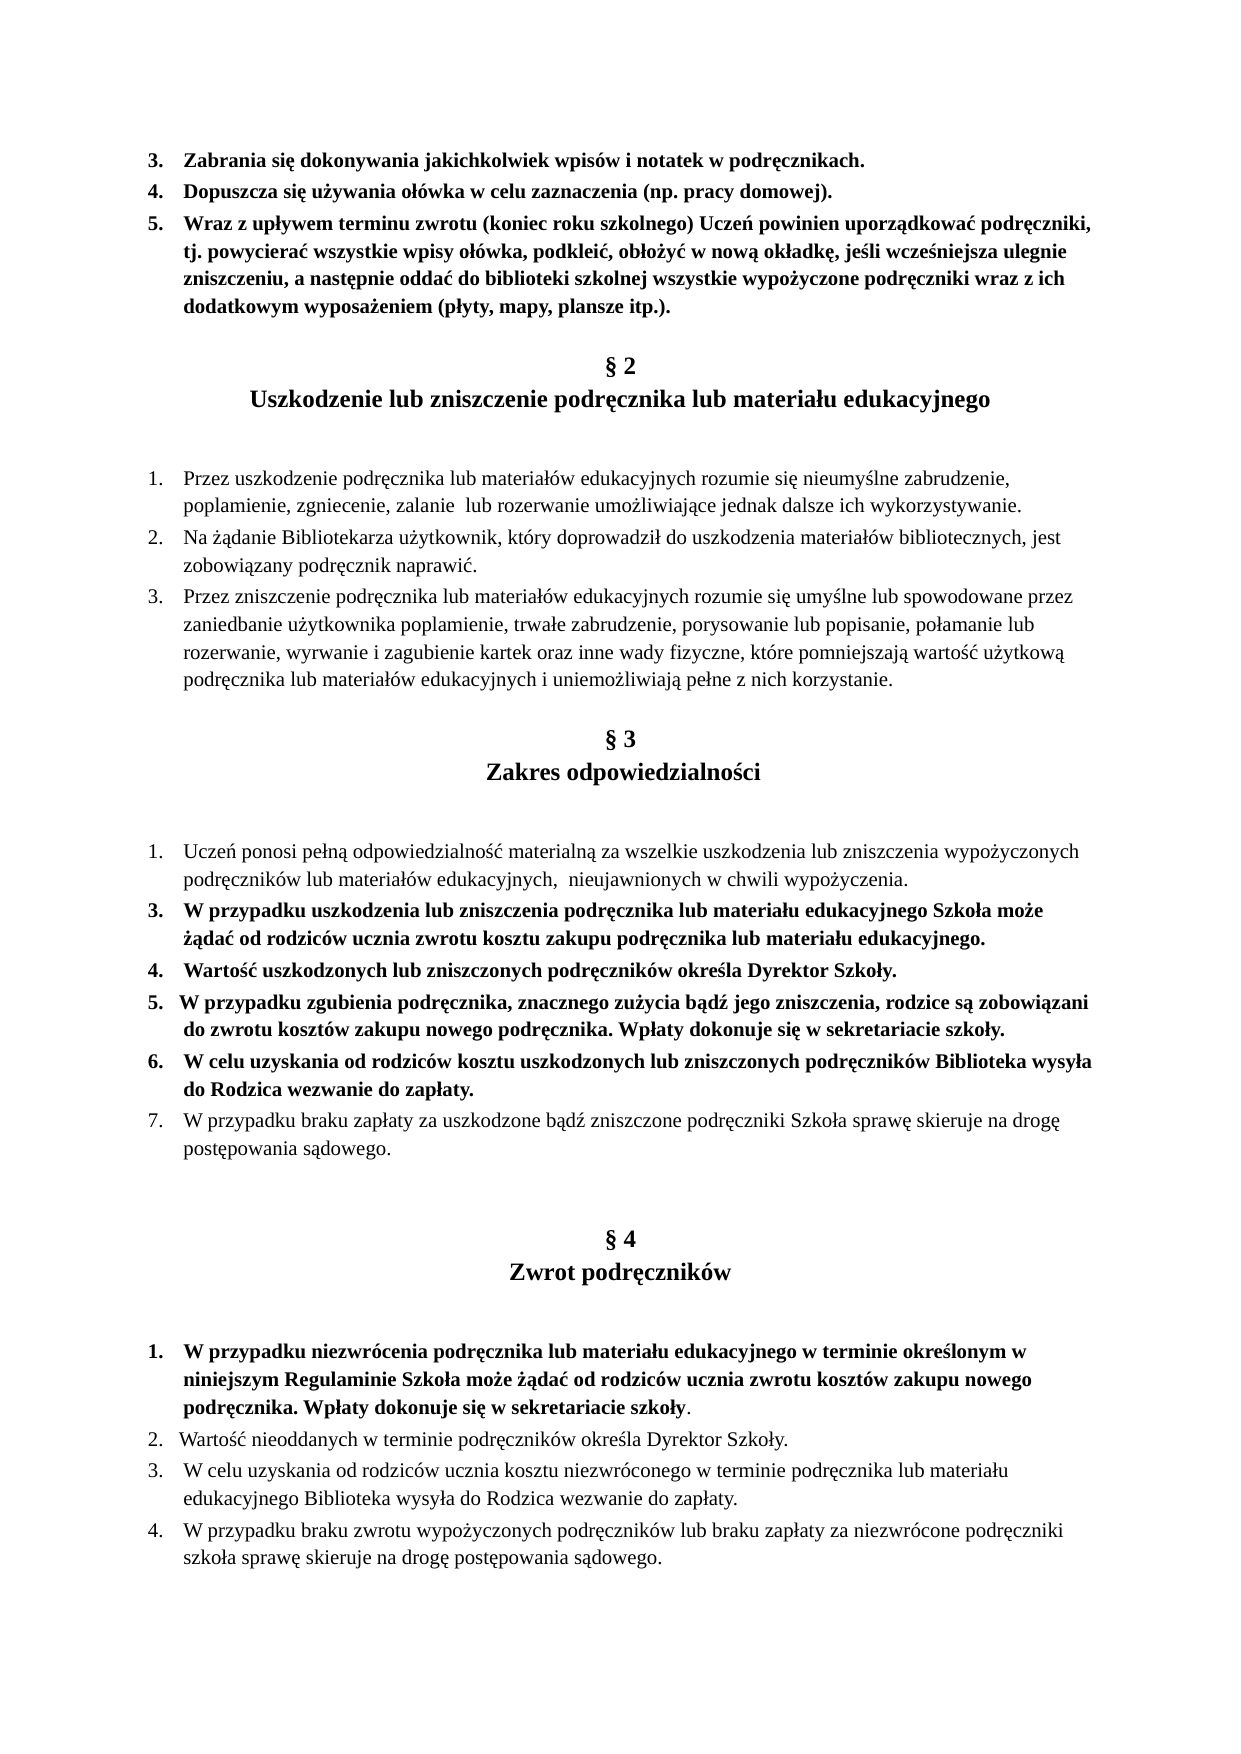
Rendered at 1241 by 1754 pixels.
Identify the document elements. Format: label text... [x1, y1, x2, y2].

subtitle § 2 Uszkodzenie lub zniszczenie podręcznika lub materiału edukacyjnego [148, 351, 1093, 412]
text 3. Zabrania się dokonywania jakichkolwiek wpisów i notatek w podręcznikach. [148, 148, 1093, 172]
subtitle § 3 Zakres odpowiedzialności [148, 724, 1093, 786]
text 1. Uczeń ponosi pełną odpowiedzialność materialną za wszelkie uszkodzenia lub zniszczenia wypożyczonych podręczników lub materiałów edukacyjnych, nieujawnionych w chwili wypożyczenia. [148, 839, 1093, 891]
text 1. Przez uszkodzenie podręcznika lub materiałów edukacyjnych rozumie się nieumyślne zabrudzenie, poplamienie, zgniecenie, zalanie lub rozerwanie umożliwiające jednak dalsze ich wykorzystywanie. [148, 466, 1093, 517]
text 4. Dopuszcza się używania ołówka w celu zaznaczenia (np. pracy domowej). [148, 179, 1093, 203]
text 5. W przypadku zgubienia podręcznika, znacznego zużycia bądź jego zniszczenia, rodzice są zobowiązani do zwrotu kosztów zakupu nowego podręcznika. Wpłaty dokonuje się w sekretariacie szkoły. [148, 989, 1093, 1041]
text 2. Wartość nieoddanych w terminie podręczników określa Dyrektor Szkoły. [148, 1426, 1093, 1451]
text 3. W celu uzyskania od rodziców ucznia kosztu niezwróconego w terminie podręcznika lub materiału edukacyjnego Biblioteka wysyła do Rodzica wezwanie do zapłaty. [148, 1458, 1093, 1510]
text 1. W przypadku niezwrócenia podręcznika lub materiału edukacyjnego w terminie określonym w niniejszym Regulaminie Szkoła może żądać od rodziców ucznia zwrotu kosztów zakupu nowego podręcznika. Wpłaty dokonuje się w sekretariacie szkoły. [148, 1339, 1093, 1419]
text 6. W celu uzyskania od rodziców kosztu uszkodzonych lub zniszczonych podręczników Biblioteka wysyła do Rodzica wezwanie do zapłaty. [148, 1049, 1093, 1101]
text 7. W przypadku braku zapłaty za uszkodzone bądź zniszczone podręczniki Szkoła sprawę skieruje na drogę postępowania sądowego. [148, 1108, 1093, 1160]
text 4. W przypadku braku zwrotu wypożyczonych podręczników lub braku zapłaty za niezwrócone podręczniki szkoła sprawę skieruje na drogę postępowania sądowego. [148, 1518, 1093, 1597]
subtitle § 4 Zwrot podręczników [148, 1224, 1093, 1286]
text 2. Na żądanie Bibliotekarza użytkownik, który doprowadził do uszkodzenia materiałów bibliotecznych, jest zobowiązany podręcznik naprawić. [148, 525, 1093, 577]
text 5. Wraz z upływem terminu zwrotu (koniec roku szkolnego) Uczeń powinien uporządkować podręczniki, tj. powycierać wszystkie wpisy ołówka, podkleić, obłożyć w nową okładkę, jeśli wcześniejsza ulegnie zniszczeniu, a następnie oddać do biblioteki szkolnej wszystkie wypożyczone podręczniki wraz z ich dodatkowym wyposażeniem (płyty, mapy, plansze itp.). [148, 211, 1093, 318]
text 3. Przez zniszczenie podręcznika lub materiałów edukacyjnych rozumie się umyślne lub spowodowane przez zaniedbanie użytkownika poplamienie, trwałe zabrudzenie, porysowanie lub popisanie, połamanie lub rozerwanie, wyrwanie i zagubienie kartek oraz inne wady fizyczne, które pomniejszają wartość użytkową podręcznika lub materiałów edukacyjnych i uniemożliwiają pełne z nich korzystanie. [148, 584, 1093, 691]
text 3. W przypadku uszkodzenia lub zniszczenia podręcznika lub materiału edukacyjnego Szkoła może żądać od rodziców ucznia zwrotu kosztu zakupu podręcznika lub materiału edukacyjnego. [148, 898, 1093, 950]
text 4. Wartość uszkodzonych lub zniszczonych podręczników określa Dyrektor Szkoły. [148, 958, 1093, 982]
